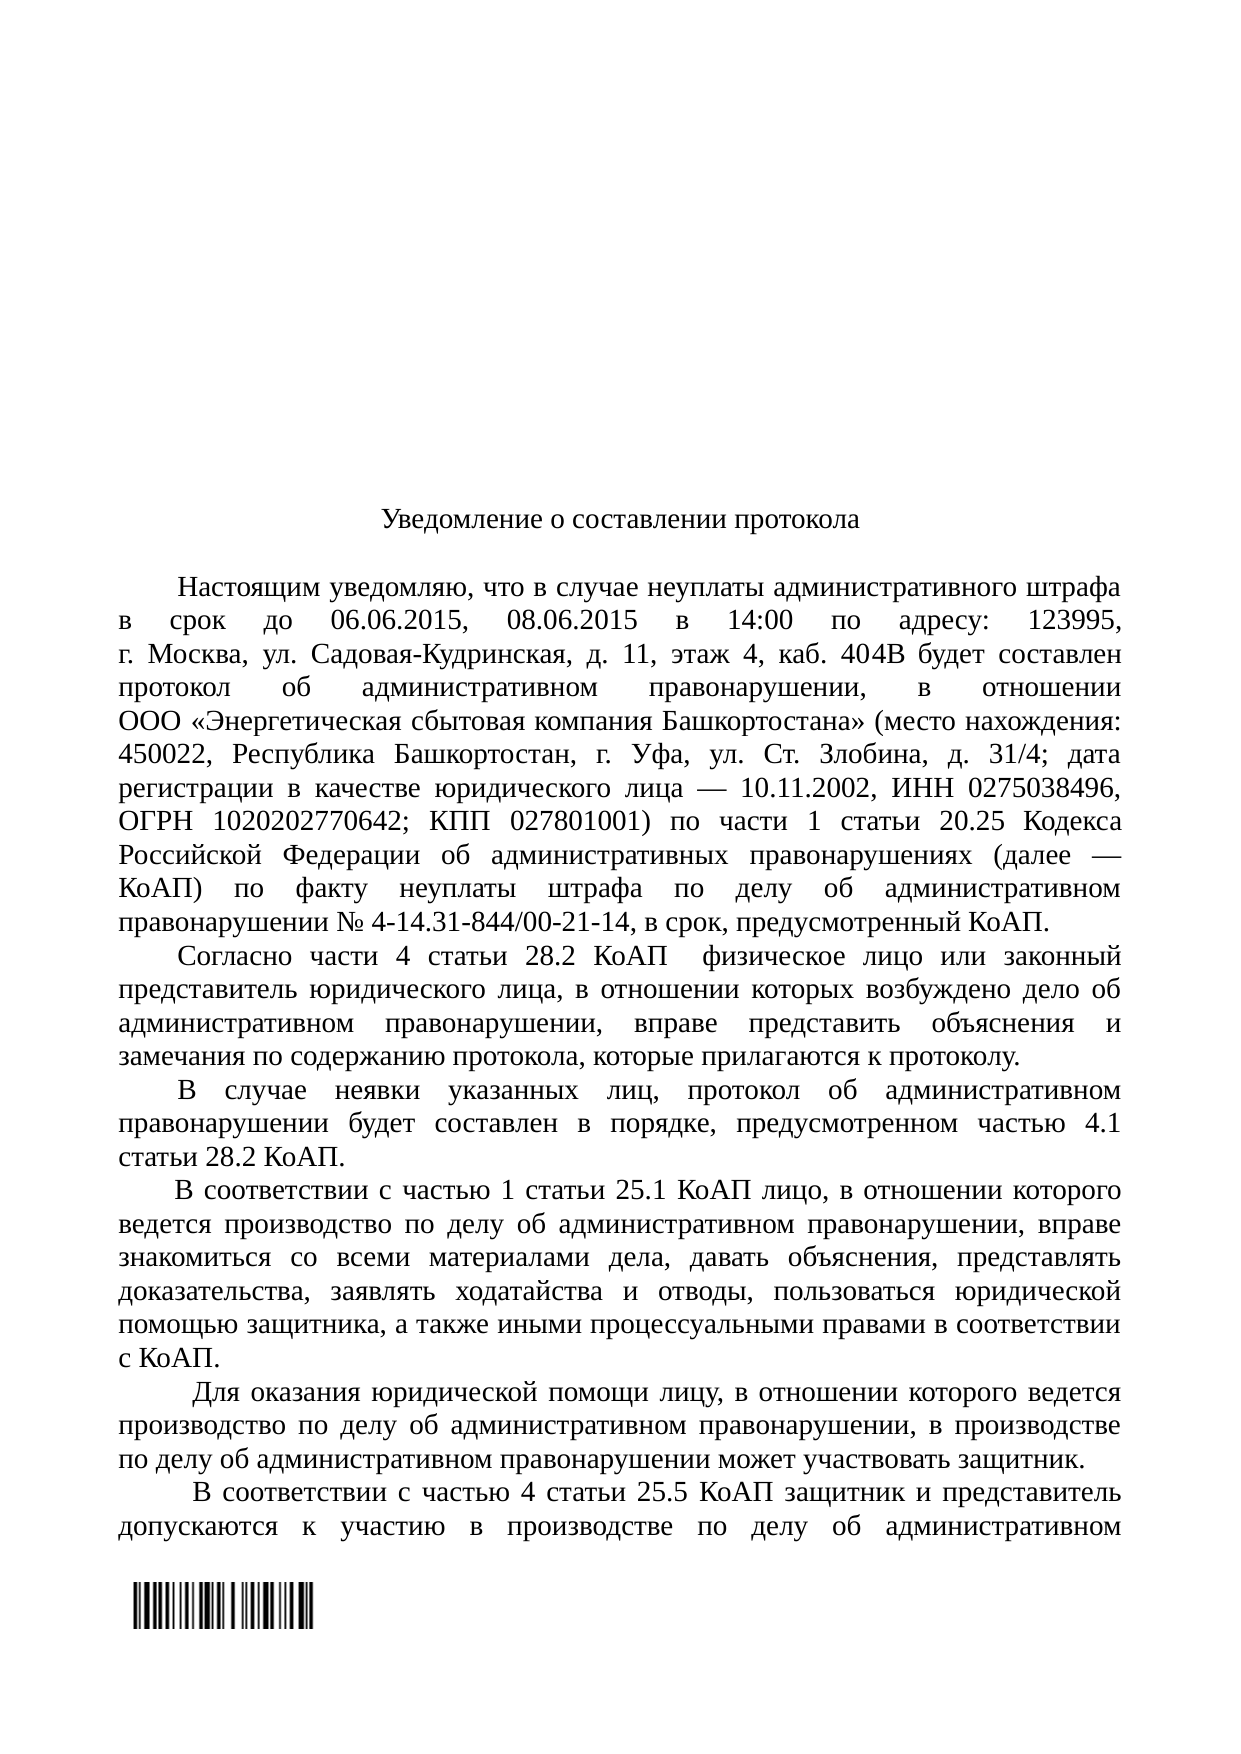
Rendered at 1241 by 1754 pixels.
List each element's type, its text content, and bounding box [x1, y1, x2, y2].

text Настоящим уведомляю, что в случае неуплаты административного штрафа в срок до 06.06.2015, 08.06.2015 в 14:00 по адресу: 123995, г. Москва, ул. Садовая-Кудринская, д. 11, этаж 4, каб. 404В будет составлен протокол об административном правонарушении, в отношении ООО «Энергетическая сбытовая компания Башкортостана» (место нахождения: 450022, Республика Башкортостан, г. Уфа, ул. Ст. Злобина, д. 31/4; дата регистрации в качестве юридического лица — 10.11.2002, ИНН 0275038496, ОГРН 1020202770642; КПП 027801001) по части 1 статьи 20.25 Кодекса Российской Федерации об административных правонарушениях (далее — КоАП) по факту неуплаты штрафа по делу об административном правонарушении № 4-14.31-844/00-21-14, в срок, предусмотренный КоАП. [118, 569, 1122, 938]
picture [118, 1582, 331, 1629]
text В соответствии с частью 4 статьи 25.5 КоАП защитник и представитель допускаются к участию в производстве по делу об административном [118, 1474, 1122, 1541]
text В случае неявки указанных лиц, протокол об административном правонарушении будет составлен в порядке, предусмотренном частью 4.1 статьи 28.2 КоАП. [118, 1072, 1122, 1172]
text Уведомление о составлении протокола [118, 502, 1122, 535]
text Согласно части 4 статьи 28.2 КоАП физическое лицо или законный представитель юридического лица, в отношении которых возбуждено дело об административном правонарушении, вправе представить объяснения и замечания по содержанию протокола, которые прилагаются к протоколу. [118, 938, 1122, 1072]
text В соответствии с частью 1 статьи 25.1 КоАП лицо, в отношении которого ведется производство по делу об административном правонарушении, вправе знакомиться со всеми материалами дела, давать объяснения, представлять доказательства, заявлять ходатайства и отводы, пользоваться юридической помощью защитника, а также иными процессуальными правами в соответствии с КоАП. [118, 1172, 1122, 1374]
text Для оказания юридической помощи лицу, в отношении которого ведется производство по делу об административном правонарушении, в производстве по делу об административном правонарушении может участвовать защитник. [118, 1374, 1122, 1474]
